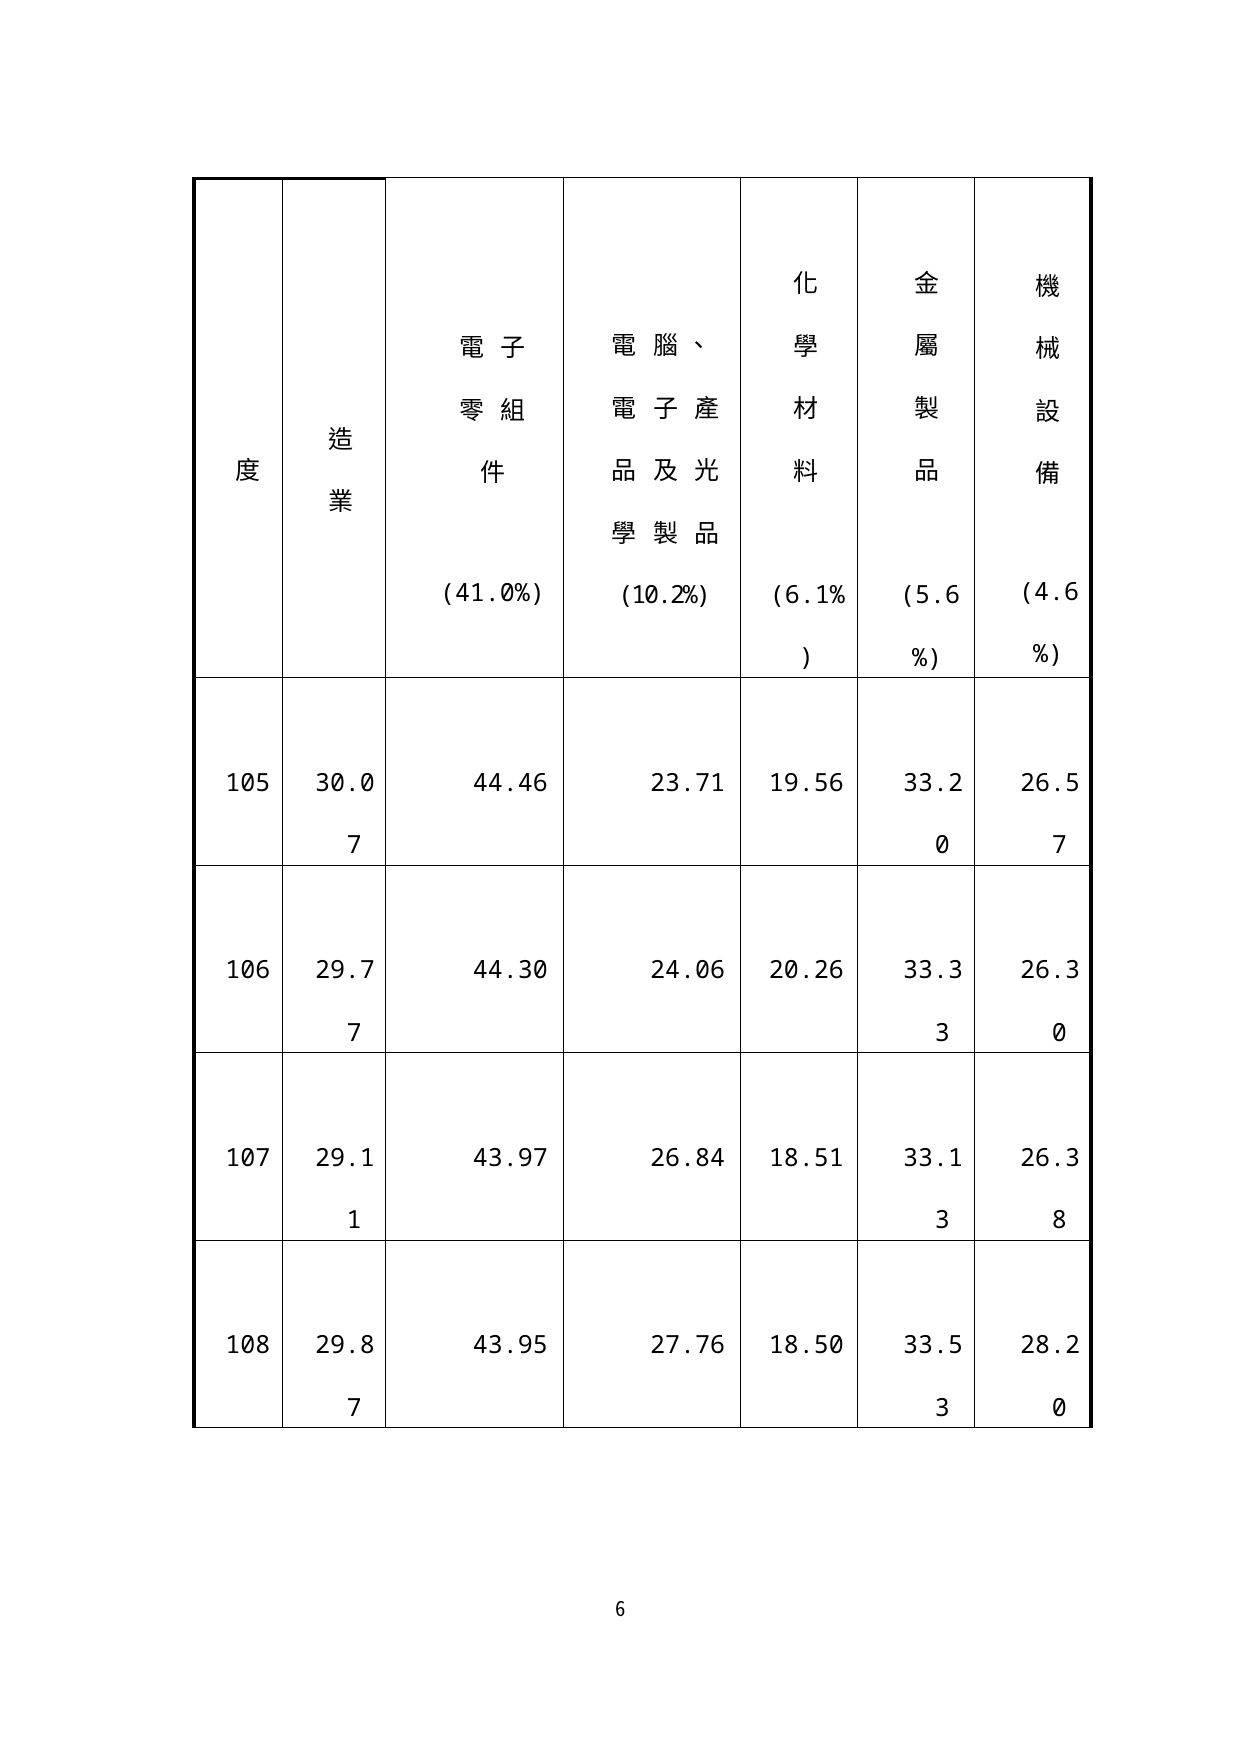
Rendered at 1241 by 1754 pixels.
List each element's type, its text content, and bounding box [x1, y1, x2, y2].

table_cell 電腦、電子產品及光學製品(10.2%) [564, 178, 740, 677]
table_header 造業 [283, 180, 385, 677]
table_cell 108 [196, 1241, 282, 1427]
table_cell 19.56 [741, 678, 857, 865]
table_cell 33.20 [858, 678, 974, 865]
table_cell 23.71 [564, 678, 740, 865]
table_cell 金屬製品 (5.6%) [858, 178, 974, 677]
table_cell 化學材料 (6.1%) [741, 178, 857, 677]
table_cell 33.53 [858, 1241, 974, 1427]
table_cell 33.33 [858, 866, 974, 1052]
table_cell 43.97 [386, 1053, 563, 1240]
table_cell 43.95 [386, 1241, 563, 1427]
table_cell 33.13 [858, 1053, 974, 1240]
table_cell 26.30 [975, 866, 1089, 1052]
table_cell 26.57 [975, 678, 1089, 865]
table_cell 18.51 [741, 1053, 857, 1240]
table_cell 18.50 [741, 1241, 857, 1427]
table_cell 24.06 [564, 866, 740, 1052]
table_cell 機械設備 (4.6%) [975, 178, 1089, 677]
table_header 度 [196, 180, 282, 677]
table_cell 107 [196, 1053, 282, 1240]
table_cell 44.30 [386, 866, 563, 1052]
table_cell 28.20 [975, 1241, 1089, 1427]
table_cell 29.87 [283, 1241, 385, 1427]
table_cell 30.07 [283, 678, 385, 865]
table_cell 20.26 [741, 866, 857, 1052]
table_cell 26.84 [564, 1053, 740, 1240]
table_cell 電子零組件 (41.0%) [386, 178, 563, 677]
table_cell 27.76 [564, 1241, 740, 1427]
table_cell 44.46 [386, 678, 563, 865]
table_cell 105 [196, 678, 282, 865]
table_cell 106 [196, 866, 282, 1052]
table_cell 26.38 [975, 1053, 1089, 1240]
table_cell 29.77 [283, 866, 385, 1052]
table_cell 29.11 [283, 1053, 385, 1240]
